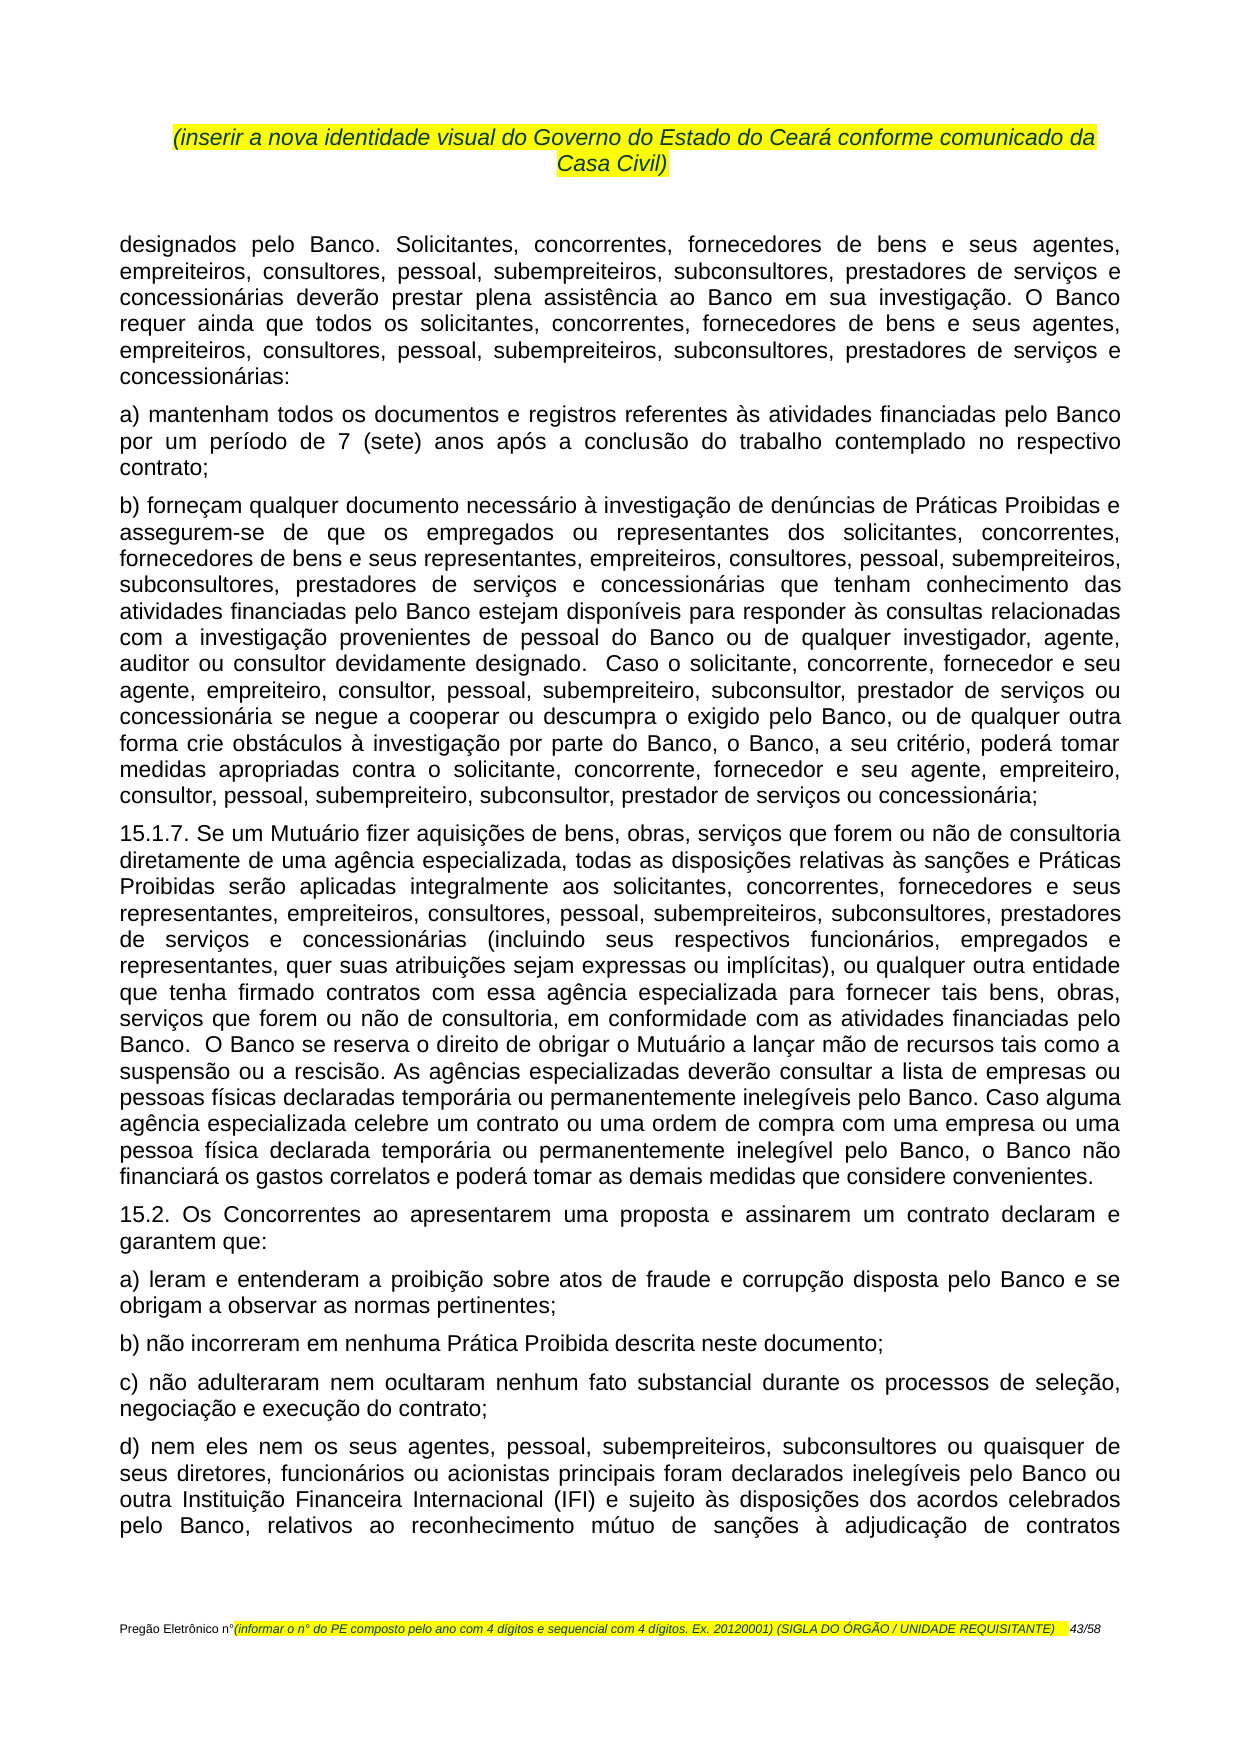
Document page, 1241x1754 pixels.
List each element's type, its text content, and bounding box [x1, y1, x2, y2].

text c) não adulteraram nem ocultaram nenhum fato substancial durante os processos de seleção, negociação e execução do contrato; [119, 1369, 1121, 1421]
text 15.1.7. Se um Mutuário fizer aquisições de bens, obras, serviços que forem ou não de consultoria diretamente de uma agência especializada, todas as disposições relativas às sanções e Práticas Proibidas serão aplicadas integralmente aos solicitantes, concorrentes, fornecedores e seus representantes, empreiteiros, consultores, pessoal, subempreiteiros, subconsultores, prestadores de serviços e concessionárias (incluindo seus respectivos funcionários, empregados e representantes, quer suas atribuições sejam expressas ou implícitas), ou qualquer outra entidade que tenha firmado contratos com essa agência especializada para fornecer tais bens, obras, serviços que forem ou não de consultoria, em conformidade com as atividades financiadas pelo Banco. O Banco se reserva o direito de obrigar o Mutuário a lançar mão de recursos tais como a suspensão ou a rescisão. As agências especializadas deverão consultar a lista de empresas ou pessoas físicas declaradas temporária ou permanentemente inelegíveis pelo Banco. Caso alguma agência especializada celebre um contrato ou uma ordem de compra com uma empresa ou uma pessoa física declarada temporária ou permanentemente inelegível pelo Banco, o Banco não financiará os gastos correlatos e poderá tomar as demais medidas que considere convenientes. [119, 820, 1121, 1189]
text b) forneçam qualquer documento necessário à investigação de denúncias de Práticas Proibidas e assegurem-se de que os empregados ou representantes dos solicitantes, concorrentes, fornecedores de bens e seus representantes, empreiteiros, consultores, pessoal, subempreiteiros, subconsultores, prestadores de serviços e concessionárias que tenham conhecimento das atividades financiadas pelo Banco estejam disponíveis para responder às consultas relacionadas com a investigação provenientes de pessoal do Banco ou de qualquer investigador, agente, auditor ou consultor devidamente designado. Caso o solicitante, concorrente, fornecedor e seu agente, empreiteiro, consultor, pessoal, subempreiteiro, subconsultor, prestador de serviços ou concessionária se negue a cooperar ou descumpra o exigido pelo Banco, ou de qualquer outra forma crie obstáculos à investigação por parte do Banco, o Banco, a seu critério, poderá tomar medidas apropriadas contra o solicitante, concorrente, fornecedor e seu agente, empreiteiro, consultor, pessoal, subempreiteiro, subconsultor, prestador de serviços ou concessionária; [119, 492, 1121, 808]
text a) leram e entenderam a proibição sobre atos de fraude e corrupção disposta pelo Banco e se obrigam a observar as normas pertinentes; [119, 1266, 1121, 1318]
text a) mantenham todos os documentos e registros referentes às atividades financiadas pelo Banco por um período de 7 (sete) anos após a conclusão do trabalho contemplado no respectivo contrato; [119, 401, 1121, 480]
text d) nem eles nem os seus agentes, pessoal, subempreiteiros, subconsultores ou quaisquer de seus diretores, funcionários ou acionistas principais foram declarados inelegíveis pelo Banco ou outra Instituição Financeira Internacional (IFI) e sujeito às disposições dos acordos celebrados pelo Banco, relativos ao reconhecimento mútuo de sanções à adjudicação de contratos [119, 1433, 1121, 1539]
text designados pelo Banco. Solicitantes, concorrentes, fornecedores de bens e seus agentes, empreiteiros, consultores, pessoal, subempreiteiros, subconsultores, prestadores de serviços e concessionárias deverão prestar plena assistência ao Banco em sua investigação. O Banco requer ainda que todos os solicitantes, concorrentes, fornecedores de bens e seus agentes, empreiteiros, consultores, pessoal, subempreiteiros, subconsultores, prestadores de serviços e concessionárias: [119, 231, 1121, 389]
text 15.2. Os Concorrentes ao apresentarem uma proposta e assinarem um contrato declaram e garantem que: [119, 1201, 1121, 1254]
text b) não incorreram em nenhuma Prática Proibida descrita neste documento; [119, 1330, 1121, 1357]
